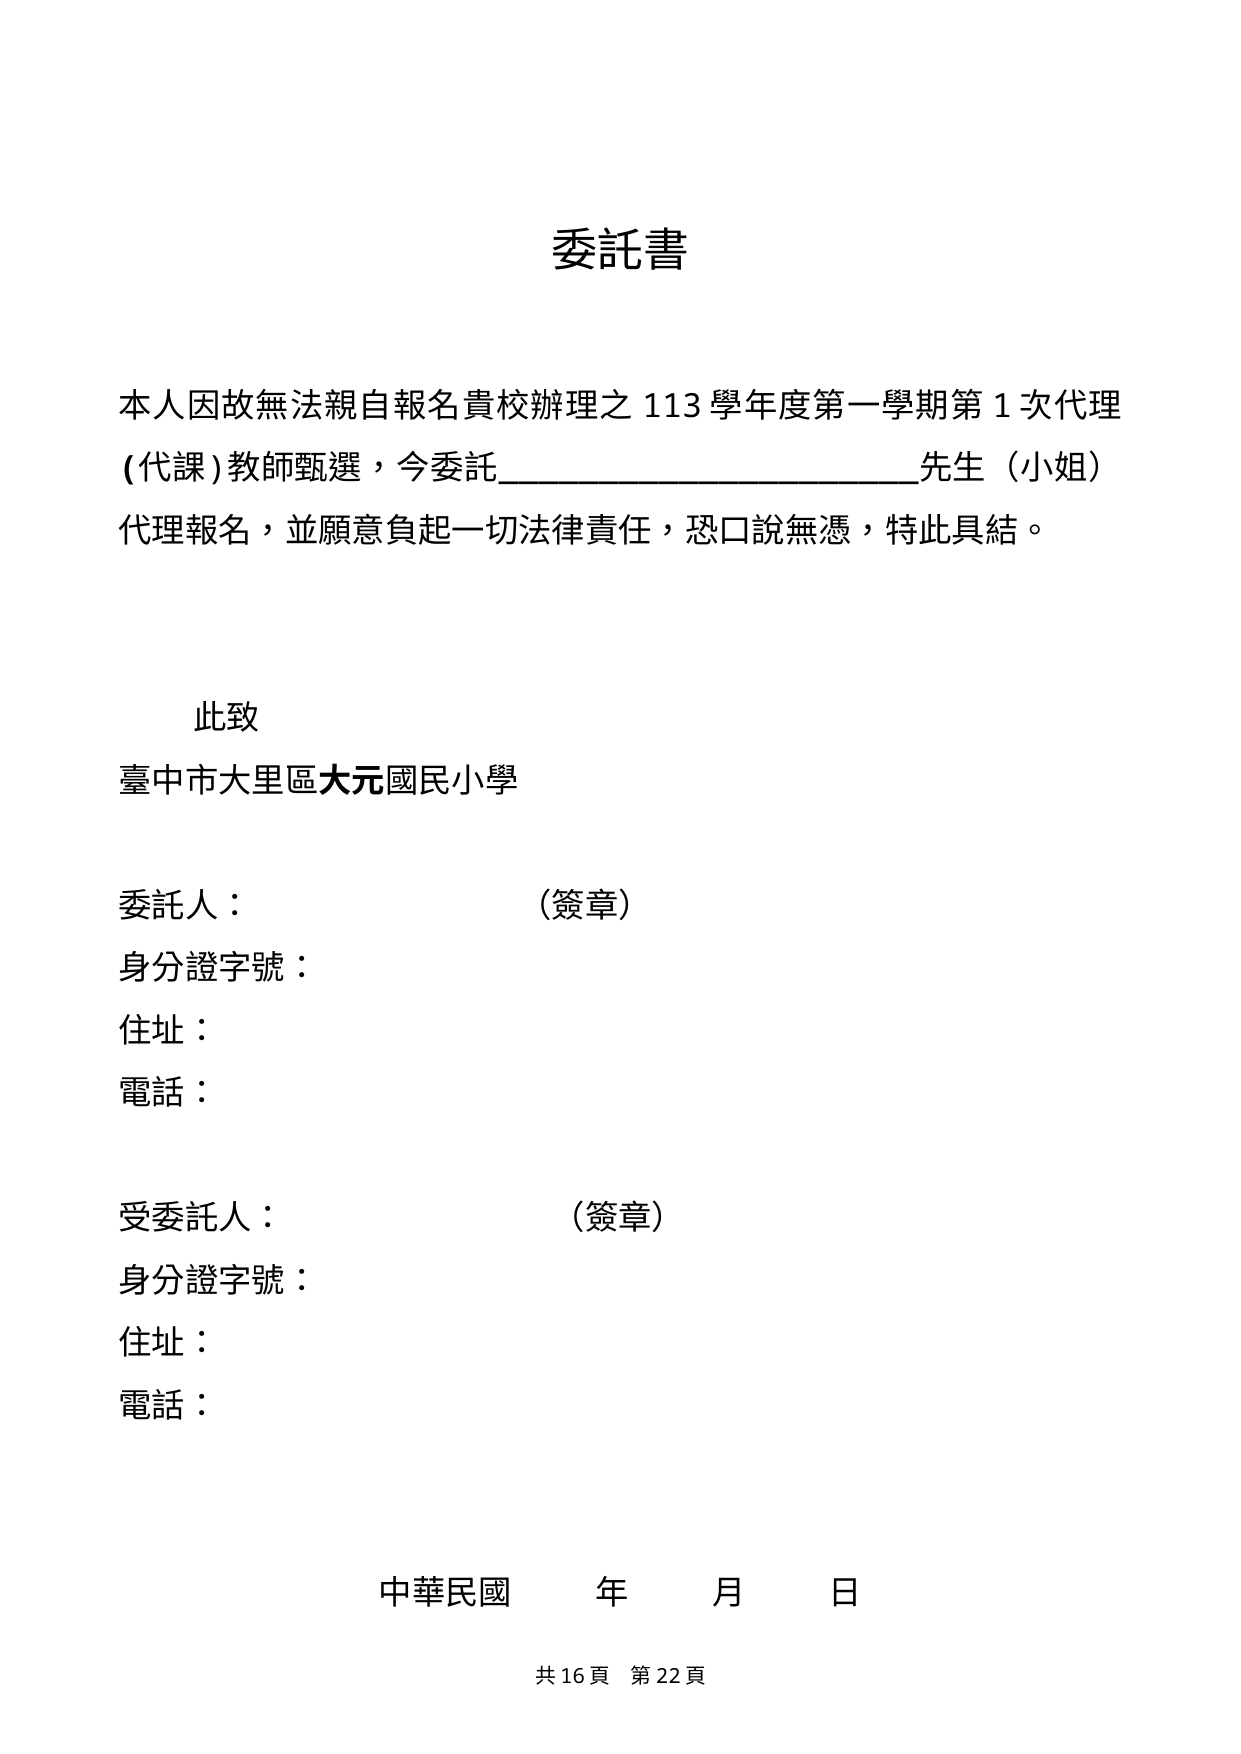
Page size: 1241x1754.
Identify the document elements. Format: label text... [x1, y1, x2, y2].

text 委託書 [118, 173, 1122, 298]
text 電話： [118, 1361, 1122, 1423]
text 此致 [118, 673, 1122, 736]
text 臺中市大里區大元國民小學 [118, 736, 1122, 798]
text 住址： [118, 986, 1122, 1048]
text 委託人： （簽章） [118, 861, 1122, 923]
text 電話： [118, 1048, 1122, 1111]
text 受委託人： （簽章） [118, 1173, 1122, 1236]
text 本人因故無法親自報名貴校辦理之113學年度第一學期第1次代理(代課)教師甄選，今委託_____________________先生（小姐）代理報名，並願意負起一切法律責任，恐口說無憑，特此具結。 [118, 361, 1122, 548]
text 身分證字號： [118, 923, 1122, 986]
text 中華民國 年 月 日 [118, 1548, 1122, 1611]
text 住址： [118, 1298, 1122, 1361]
text 身分證字號： [118, 1236, 1122, 1298]
